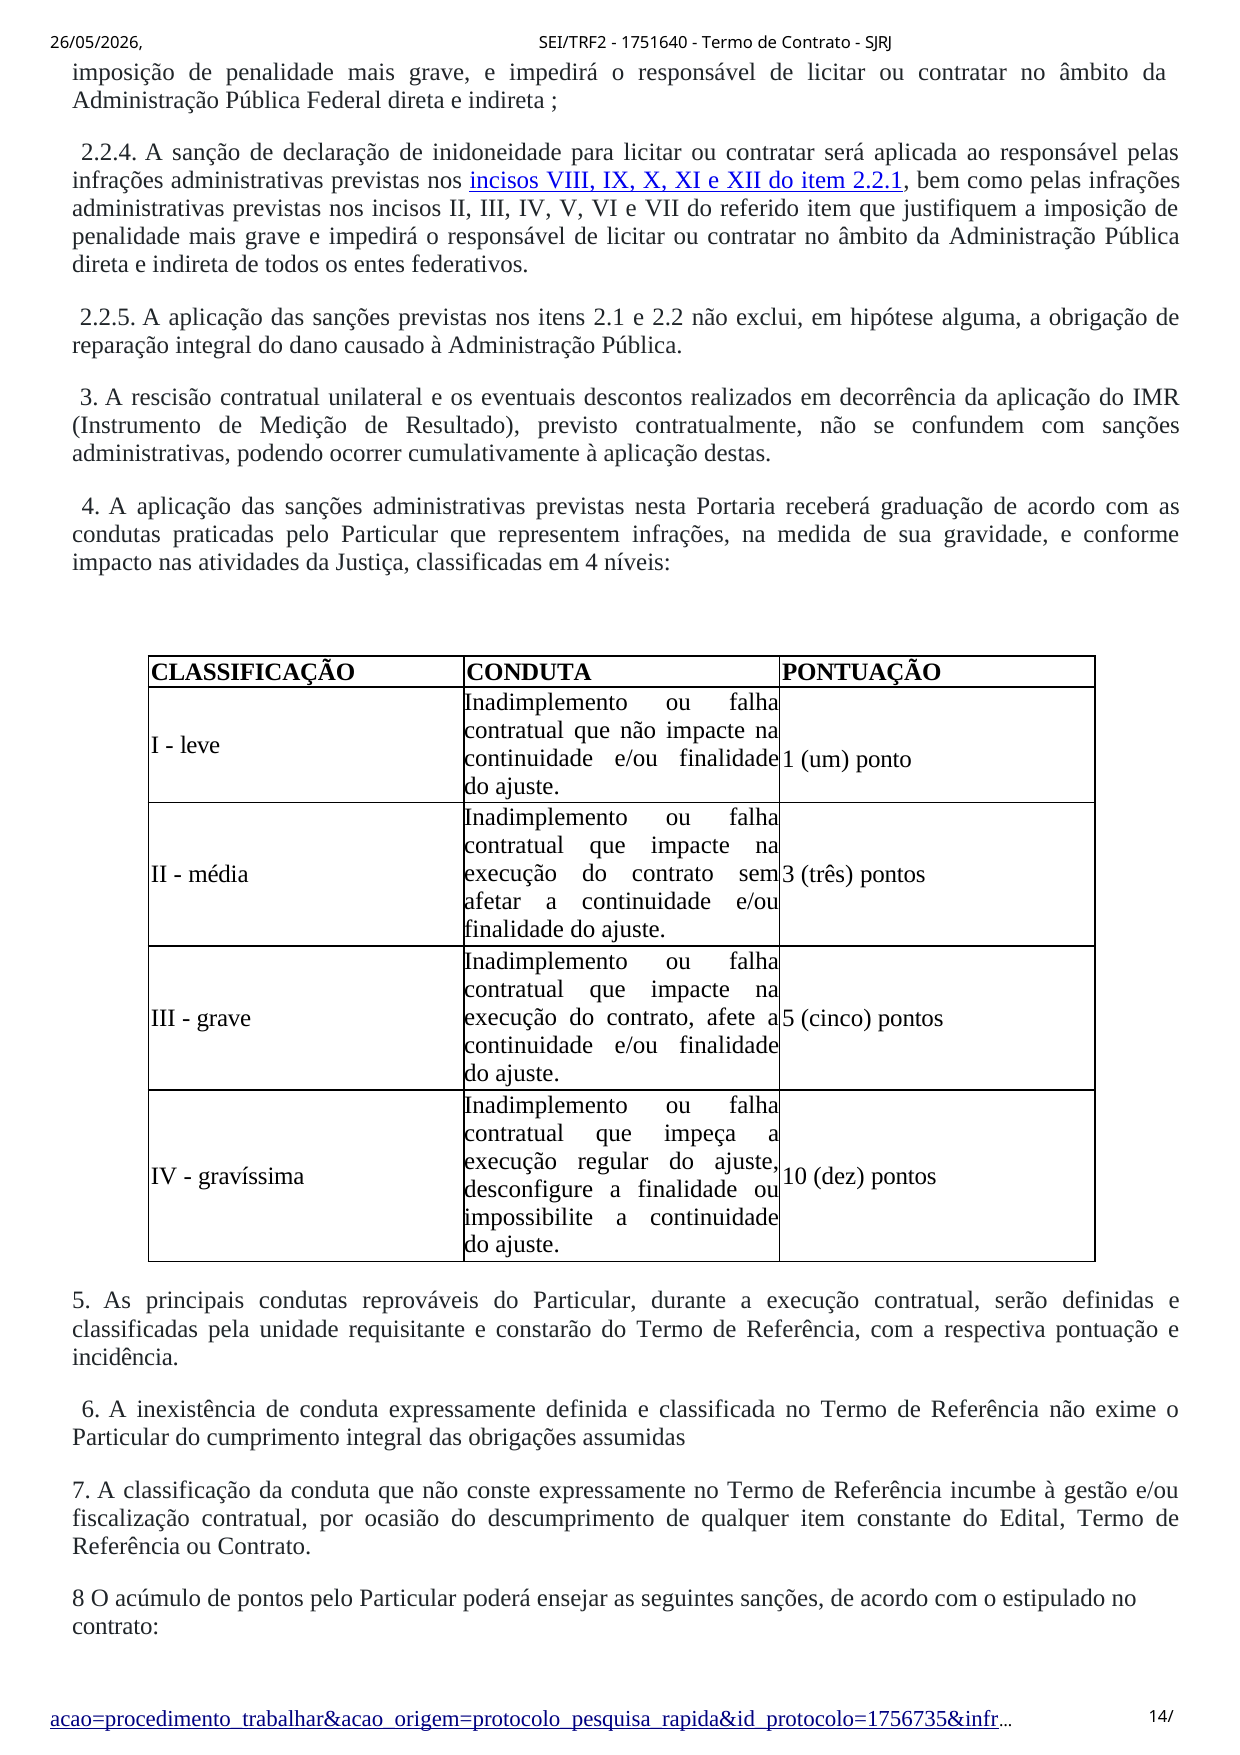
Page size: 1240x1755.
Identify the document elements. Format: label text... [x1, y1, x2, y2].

table_header PONTUAÇÃO [780, 657, 1094, 686]
table_cell Inadimplemento ou falha contratual que não impacte na continuidade e/ou finalidade do ajuste. [465, 688, 779, 802]
table_cell 10 (dez) pontos [780, 1091, 1094, 1261]
table_cell Inadimplemento ou falha contratual que impacte na execução do contrato, afete a continuidade e/ou finalidade do ajuste. [465, 947, 779, 1089]
table_cell Inadimplemento ou falha contratual que impeça a execução regular do ajuste, desconfigure a finalidade ou impossibilite a continuidade do ajuste. [465, 1091, 779, 1261]
list A aplicação das sanções administrativas previstas nesta Portaria receberá graduação de acordo com as condutas praticadas pelo Particular que representem infrações, na medida de sua gravidade, e conforme impacto nas atividades da Justiça, classificadas em 4 níveis: [72, 492, 1181, 576]
table_cell III - grave [149, 947, 463, 1089]
text 8 O acúmulo de pontos pelo Particular poderá ensejar as seguintes sanções, de acordo com o estipulado no contrato: [72, 1584, 1181, 1640]
list A rescisão contratual unilateral e os eventuais descontos realizados em decorrência da aplicação do IMR (Instrumento de Medição de Resultado), previsto contratualmente, não se confundem com sanções administrativas, podendo ocorrer cumulativamente à aplicação destas. [72, 383, 1181, 467]
table_cell I - leve [149, 688, 463, 802]
table_header CLASSIFICAÇÃO [149, 657, 463, 686]
list A classificação da conduta que não conste expressamente no Termo de Referência incumbe à gestão e/ou fiscalização contratual, por ocasião do descumprimento de qualquer item constante do Edital, Termo de Referência ou Contrato. [72, 1476, 1181, 1559]
table_cell 3 (três) pontos [780, 803, 1094, 945]
table_cell Inadimplemento ou falha contratual que impacte na execução do contrato sem afetar a continuidade e/ou finalidade do ajuste. [465, 803, 779, 945]
table_cell 5 (cinco) pontos [780, 947, 1094, 1089]
list A sanção de declaração de inidoneidade para licitar ou contratar será aplicada ao responsável pelas infrações administrativas previstas nos incisos VIII, IX, X, XI e XII do item 2.2.1, bem como pelas infrações administrativas previstas nos incisos II, III, IV, V, VI e VII do referido item que justifiquem a imposição de penalidade mais grave e impedirá o responsável de licitar ou contratar no âmbito da Administração Pública direta e indireta de todos os entes federativos. [72, 138, 1181, 278]
list As principais condutas reprováveis do Particular, durante a execução contratual, serão definidas e classificadas pela unidade requisitante e constarão do Termo de Referência, com a respectiva pontuação e incidência. [72, 1287, 1181, 1370]
table_cell II - média [149, 803, 463, 945]
list A inexistência de conduta expressamente definida e classificada no Termo de Referência não exime o Particular do cumprimento integral das obrigações assumidas [72, 1395, 1181, 1451]
table_cell IV - gravíssima [149, 1091, 463, 1261]
table_cell 1 (um) ponto [780, 688, 1094, 802]
list A aplicação das sanções previstas nos itens 2.1 e 2.2 não exclui, em hipótese alguma, a obrigação de reparação integral do dano causado à Administração Pública. [72, 303, 1181, 358]
table_header CONDUTA [465, 657, 779, 686]
text imposição de penalidade mais grave, e impedirá o responsável de licitar ou contratar no âmbito da Administração Pública Federal direta e indireta ; [72, 58, 1181, 114]
